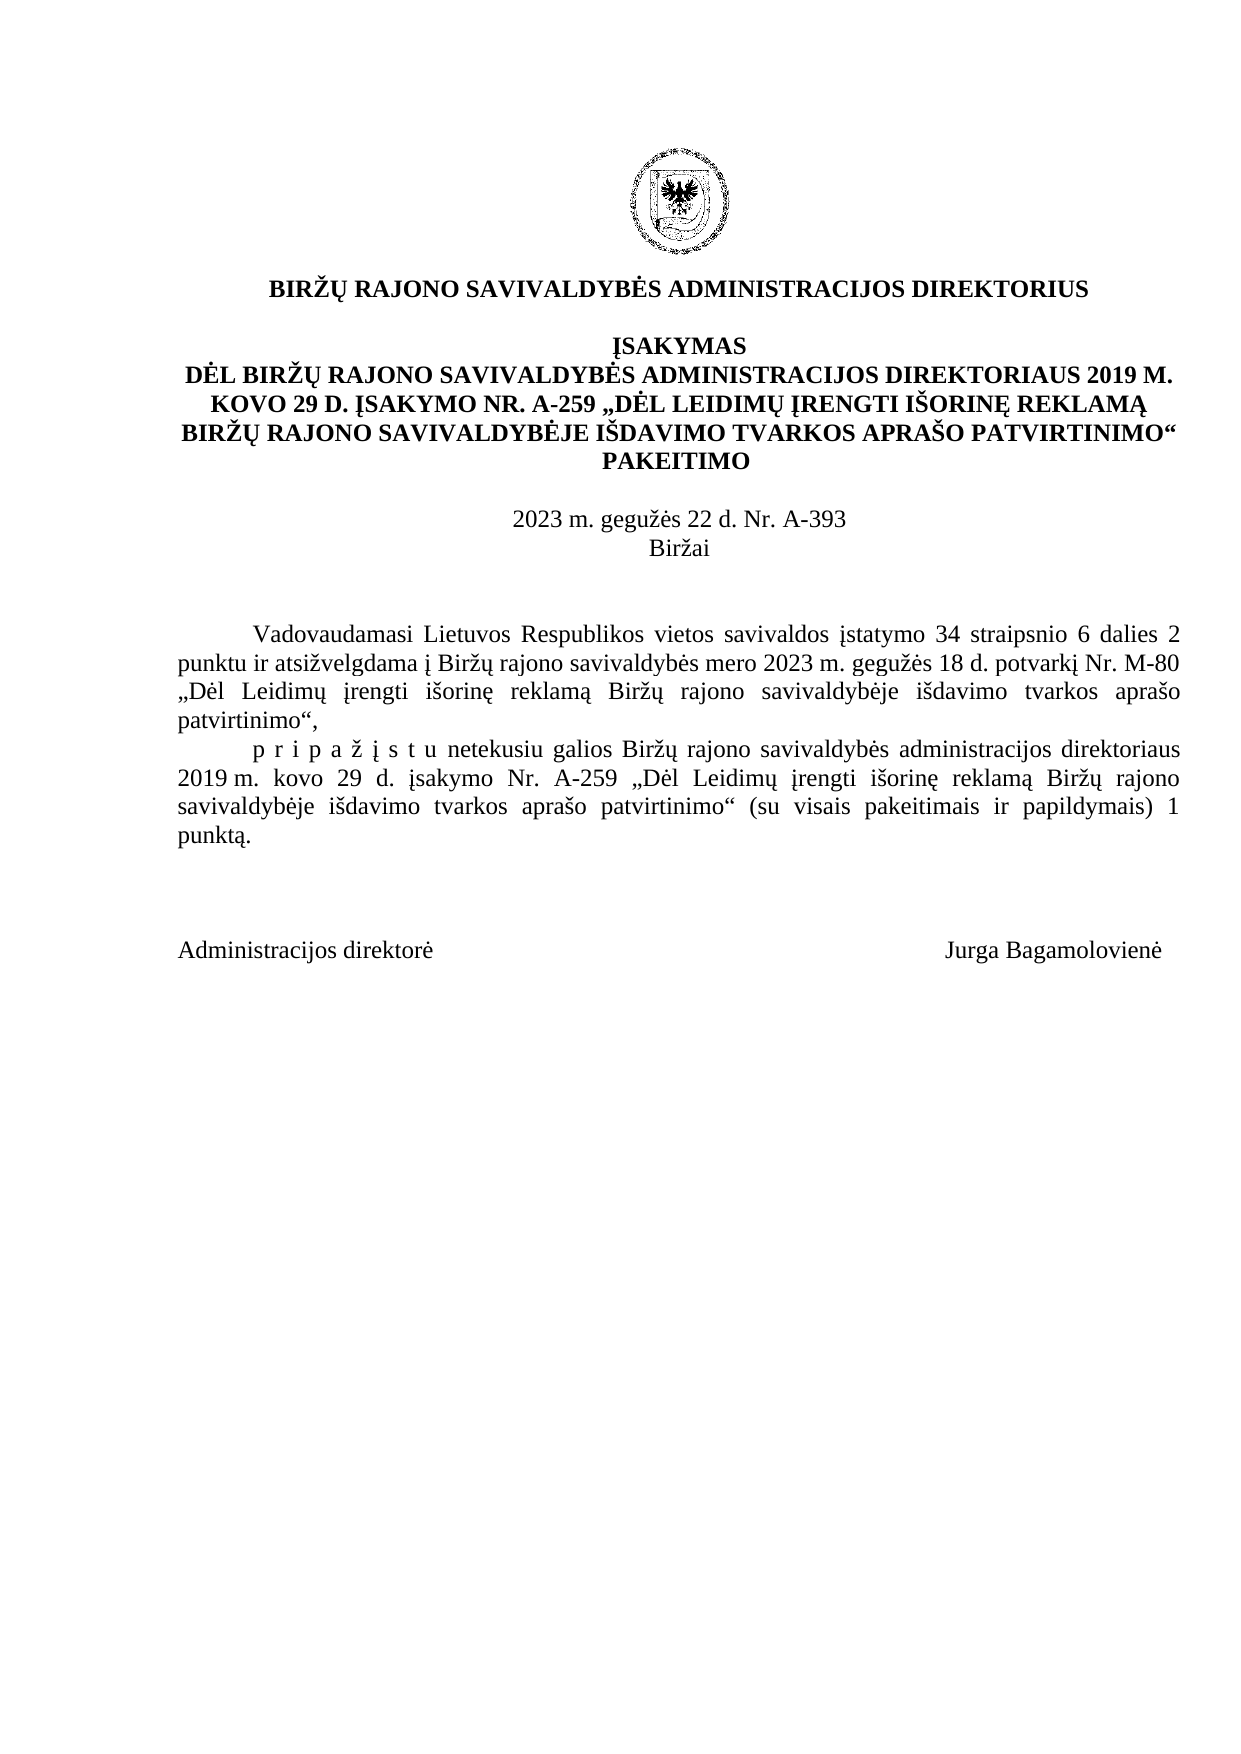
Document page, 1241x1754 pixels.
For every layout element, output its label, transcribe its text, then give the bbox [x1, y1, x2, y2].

subtitle BIRŽŲ RAJONO SAVIVALDYBĖS ADMINISTRACIJOS DIREKTORIUS [177, 274, 1181, 303]
subtitle 2023 m. gegužės 22 d. Nr. A-393 [177, 504, 1181, 533]
subtitle ĮSAKYMAS [177, 331, 1181, 360]
text p r i p a ž į s t u netekusiu galios Biržų rajono savivaldybės administracijos direktoriaus 2019 m. kovo 29 d. įsakymo Nr. A-259 „Dėl Leidimų įrengti išorinę reklamą Biržų rajono savivaldybėje išdavimo tvarkos aprašo patvirtinimo“ (su visais pakeitimais ir papildymais) 1 punktą. [177, 734, 1181, 849]
subtitle DĖL BIRŽŲ RAJONO SAVIVALDYBĖS ADMINISTRACIJOS DIREKTORIAUS 2019 M. KOVO 29 D. ĮSAKYMO NR. A-259 „DĖL LEIDIMŲ ĮRENGTI IŠORINĘ REKLAMĄ BIRŽŲ RAJONO SAVIVALDYBĖJE IŠDAVIMO TVARKOS APRAŠO PATVIRTINIMO“ PAKEITIMO [177, 360, 1181, 475]
subtitle Biržai [177, 533, 1181, 561]
text Administracijos direktorė Jurga Bagamolovienė [177, 935, 1181, 964]
text Vadovaudamasi Lietuvos Respublikos vietos savivaldos įstatymo 34 straipsnio 6 dalies 2 punktu ir atsižvelgdama į Biržų rajono savivaldybės mero 2023 m. gegužės 18 d. potvarkį Nr. M-80 „Dėl Leidimų įrengti išorinę reklamą Biržų rajono savivaldybėje išdavimo tvarkos aprašo patvirtinimo“, [177, 619, 1181, 734]
